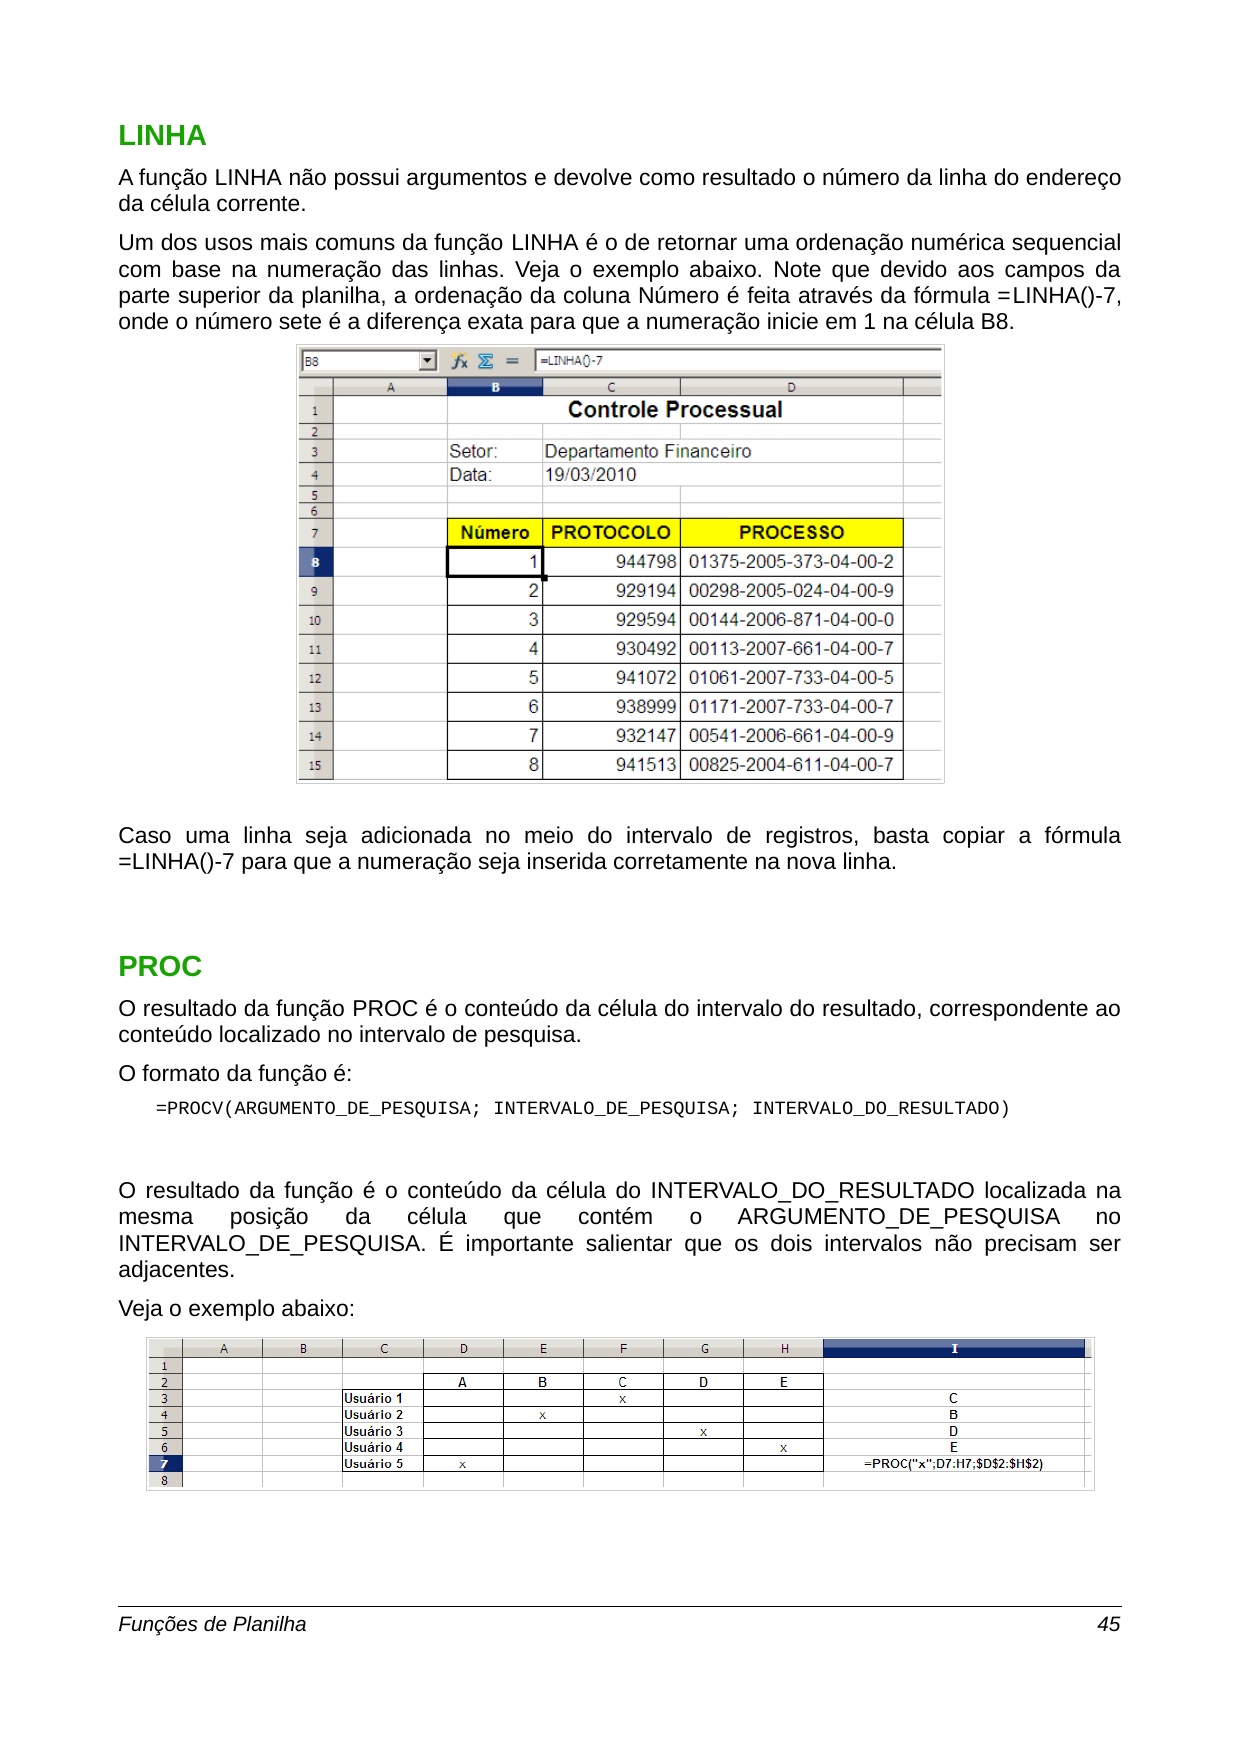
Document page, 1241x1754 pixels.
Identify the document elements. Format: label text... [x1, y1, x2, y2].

text Um dos usos mais comuns da função LINHA é o de retornar uma ordenação numérica sequencial com base na numeração das linhas. Veja o exemplo abaixo. Note que devido aos campos da parte superior da planilha, a ordenação da coluna Número é feita através da fórmula =LINHA()-7, onde o número sete é a diferença exata para que a numeração inicie em 1 na célula B8. [118, 229, 1122, 335]
text A função LINHA não possui argumentos e devolve como resultado o número da linha do endereço da célula corrente. [118, 164, 1122, 217]
picture [148, 1339, 1092, 1487]
text =PROCV(ARGUMENTO_DE_PESQUISA; INTERVALO_DE_PESQUISA; INTERVALO_DO_RESULTADO) [156, 1098, 1122, 1120]
subtitle LINHA [118, 118, 1122, 152]
text O resultado da função PROC é o conteúdo da célula do intervalo do resultado, correspondente ao conteúdo localizado no intervalo de pesquisa. [118, 994, 1122, 1047]
text O formato da função é: [118, 1060, 1122, 1086]
text Veja o exemplo abaixo: [118, 1295, 1122, 1321]
picture [298, 347, 942, 780]
text O resultado da função é o conteúdo da célula do INTERVALO_DO_RESULTADO localizada na mesma posição da célula que contém o ARGUMENTO_DE_PESQUISA no INTERVALO_DE_PESQUISA. É importante salientar que os dois intervalos não precisam ser adjacentes. [118, 1177, 1122, 1282]
subtitle PROC [118, 948, 1122, 982]
text Caso uma linha seja adicionada no meio do intervalo de registros, basta copiar a fórmula =LINHA()-7 para que a numeração seja inserida corretamente na nova linha. [118, 822, 1122, 874]
